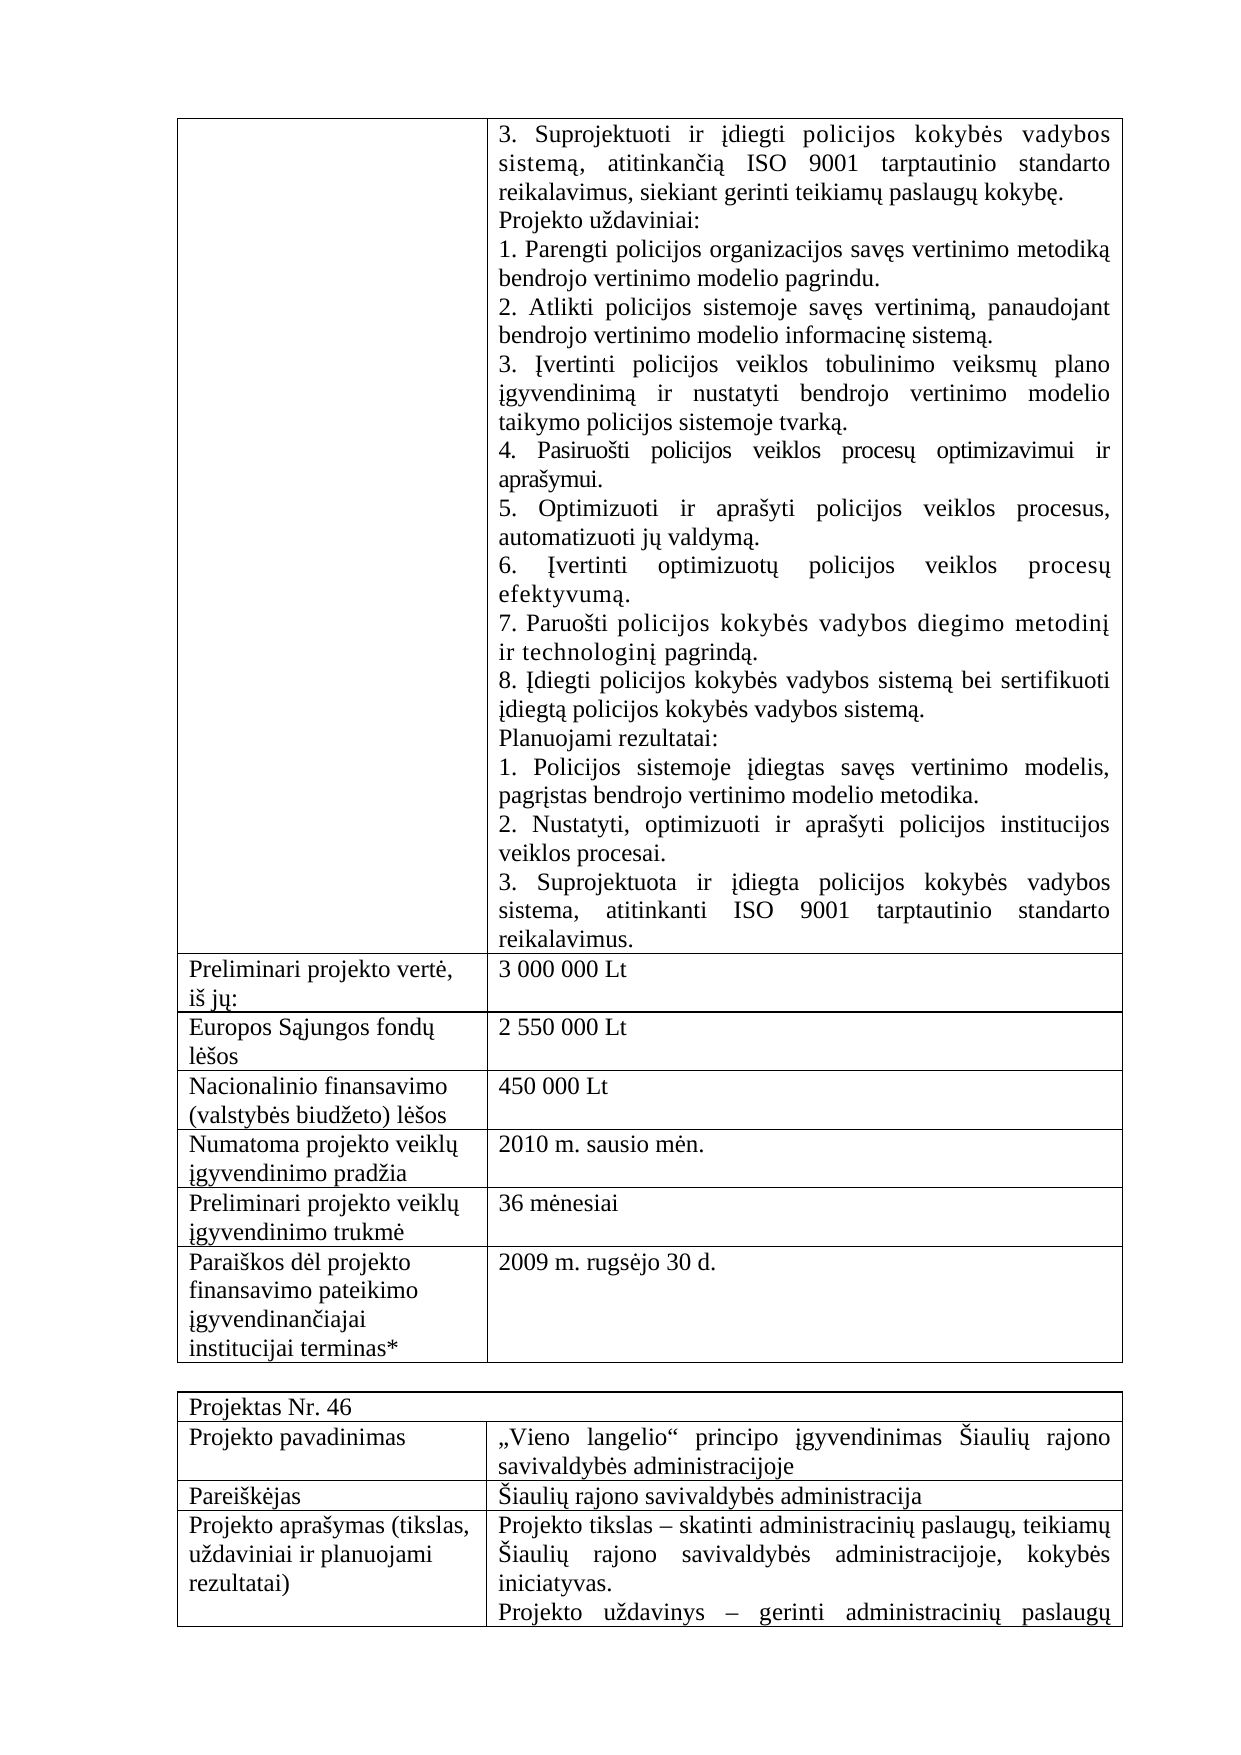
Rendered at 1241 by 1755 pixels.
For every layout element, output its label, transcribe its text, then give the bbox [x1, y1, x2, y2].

table_cell Pareiškėjas [178, 1481, 486, 1509]
table_cell Nacionalinio finansavimo (valstybės biudžeto) lėšos [178, 1071, 487, 1128]
table_cell 3 000 000 Lt [488, 954, 1122, 1011]
table_cell 3. Suprojektuoti ir įdiegti policijos kokybės vadybos sistemą, atitinkančią ISO 9001 tarptautinio standarto reikalavimus, siekiant gerinti teikiamų paslaugų kokybę. Projekto uždaviniai: 1. Parengti policijos organizacijos savęs vertinimo metodiką bendrojo vertinimo modelio pagrindu. 2. Atlikti policijos sistemoje savęs vertinimą, panaudojant bendrojo vertinimo modelio informacinę sistemą. 3. Įvertinti policijos veiklos tobulinimo veiksmų plano įgyvendinimą ir nustatyti bendrojo vertinimo modelio taikymo policijos sistemoje tvarką. 4. Pasiruošti policijos veiklos procesų optimizavimui ir aprašymui. 5. Optimizuoti ir aprašyti policijos veiklos procesus, automatizuoti jų valdymą. 6. Įvertinti optimizuotų policijos veiklos procesų efektyvumą. 7. Paruošti policijos kokybės vadybos diegimo metodinį ir technologinį pagrindą. 8. Įdiegti policijos kokybės vadybos sistemą bei sertifikuoti įdiegtą policijos kokybės vadybos sistemą. Planuojami rezultatai: 1. Policijos sistemoje įdiegtas savęs vertinimo modelis, pagrįstas bendrojo vertinimo modelio metodika. 2. Nustatyti, optimizuoti ir aprašyti policijos institucijos veiklos procesai. 3. Suprojektuota ir įdiegta policijos kokybės vadybos sistema, atitinkanti ISO 9001 tarptautinio standarto reikalavimus. [488, 119, 1122, 953]
table_cell Paraiškos dėl projekto finansavimo pateikimo įgyvendinančiajai institucijai terminas* [178, 1247, 487, 1362]
table_cell Preliminari projekto vertė, iš jų: [178, 954, 487, 1011]
table_cell 2009 m. rugsėjo 30 d. [488, 1247, 1122, 1362]
table_cell 36 mėnesiai [488, 1188, 1122, 1246]
table_cell „Vieno langelio“ principo įgyvendinimas Šiaulių rajono savivaldybės administracijoje [487, 1422, 1122, 1480]
table_header Projektas Nr. 46 [178, 1393, 1122, 1421]
table_cell [178, 119, 487, 953]
table_cell Europos Sąjungos fondų lėšos [178, 1013, 487, 1070]
table_cell Projekto aprašymas (tikslas, uždaviniai ir planuojami rezultatai) [178, 1511, 486, 1626]
table_cell 2010 m. sausio mėn. [488, 1130, 1122, 1187]
table_cell Preliminari projekto veiklų įgyvendinimo trukmė [178, 1188, 487, 1246]
table_cell Projekto pavadinimas [178, 1422, 486, 1480]
table_cell Numatoma projekto veiklų įgyvendinimo pradžia [178, 1130, 487, 1187]
table_cell 2 550 000 Lt [488, 1013, 1122, 1070]
table_cell Šiaulių rajono savivaldybės administracija [487, 1481, 1122, 1509]
table_cell 450 000 Lt [488, 1071, 1122, 1128]
table_cell Projekto tikslas – skatinti administracinių paslaugų, teikiamų Šiaulių rajono savivaldybės administracijoje, kokybės iniciatyvas. Projekto uždavinys – gerinti administracinių paslaugų [487, 1511, 1122, 1626]
